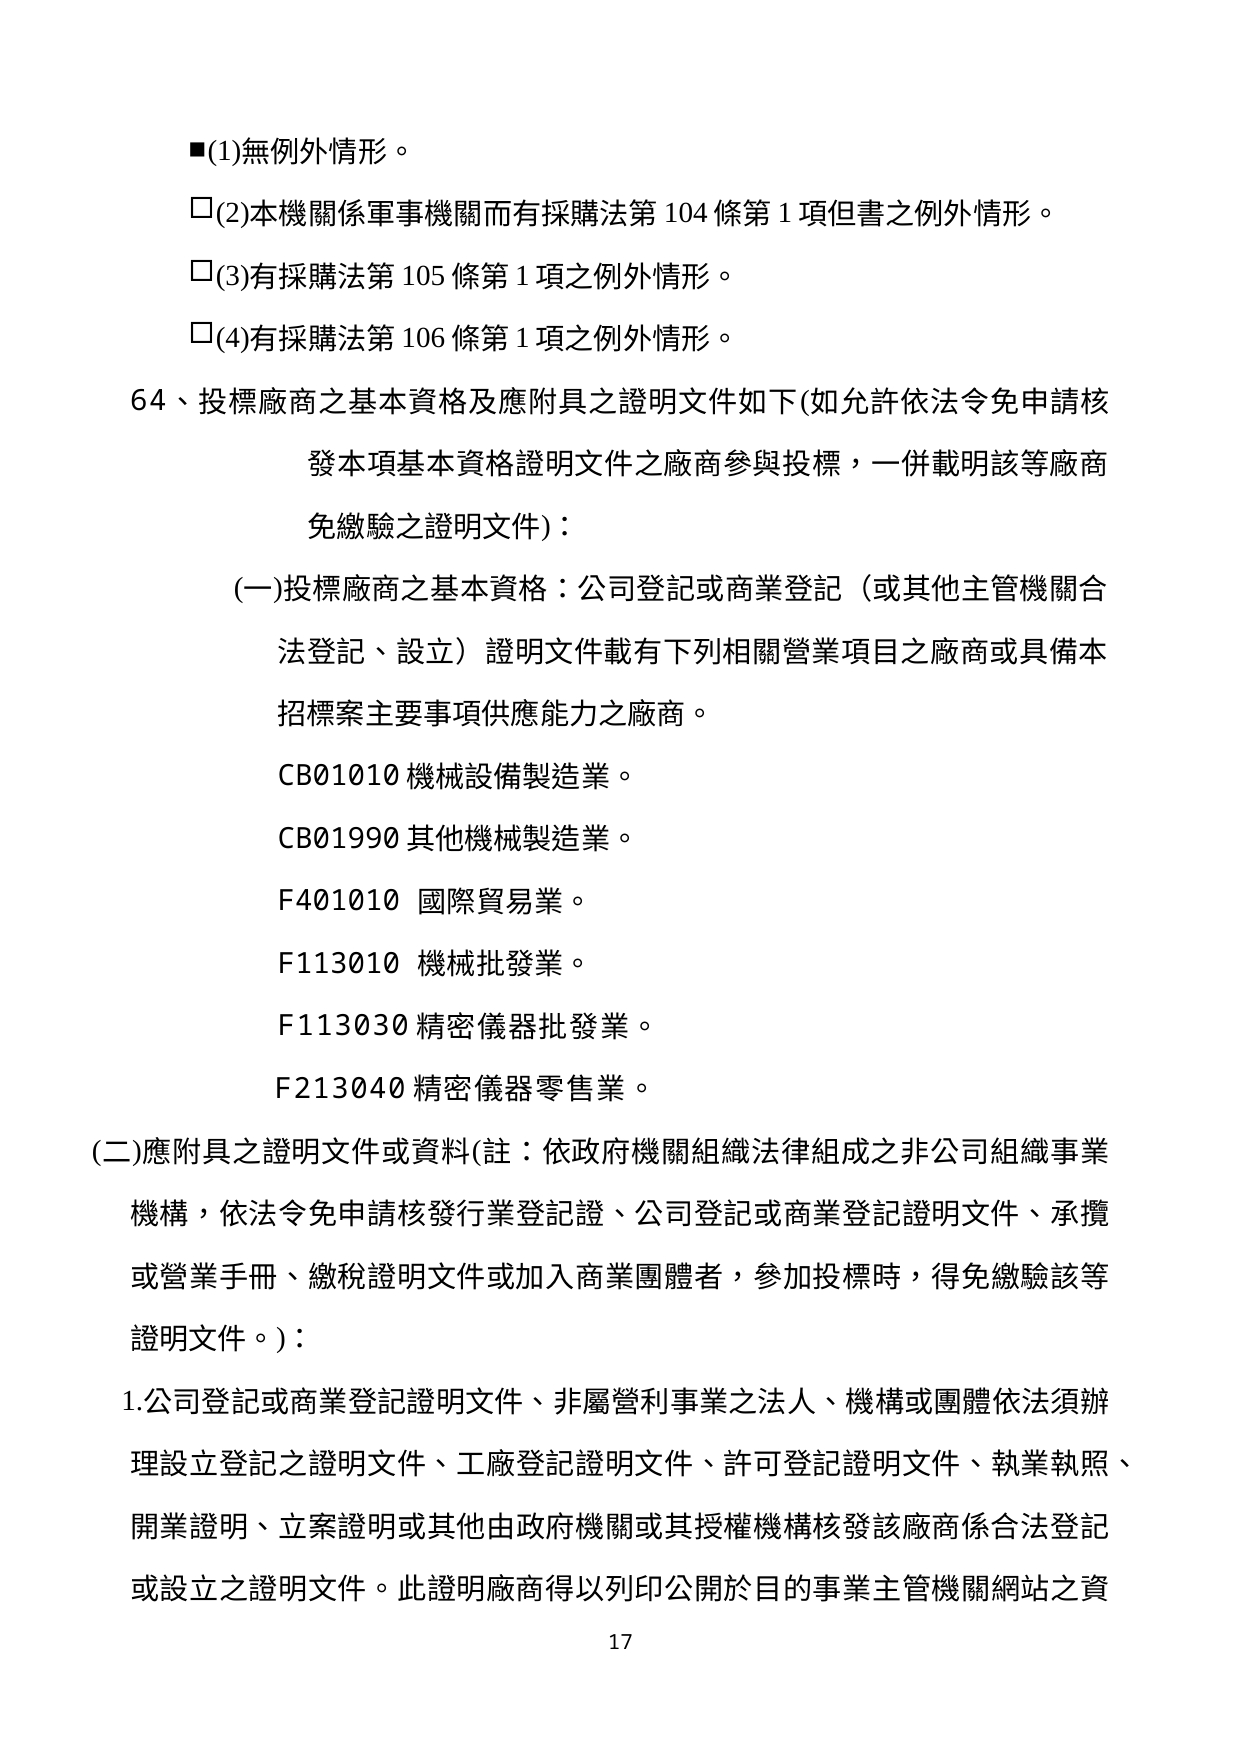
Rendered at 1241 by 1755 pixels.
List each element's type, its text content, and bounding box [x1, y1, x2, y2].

text (二)應附具之證明文件或資料(註：依政府機關組織法律組成之非公司組織事業機構，依法令免申請核發行業登記證、公司登記或商業登記證明文件、承攬或營業手冊、繳稅證明文件或加入商業團體者，參加投標時，得免繳驗該等證明文件。)： [92, 1108, 1110, 1358]
text F113030精密儀器批發業。 [277, 983, 1110, 1045]
text CB01010機械設備製造業。 [277, 733, 1110, 795]
text (3)有採購法第105條第1項之例外情形。 [130, 233, 1110, 295]
text F213040精密儀器零售業。 [130, 1045, 1110, 1108]
text (一)投標廠商之基本資格：公司登記或商業登記（或其他主管機關合法登記、設立）證明文件載有下列相關營業項目之廠商或具備本招標案主要事項供應能力之廠商。 [233, 545, 1110, 733]
list 投標廠商之基本資格及應附具之證明文件如下(如允許依法令免申請核發本項基本資格證明文件之廠商參與投標，一併載明該等廠商免繳驗之證明文件)： [130, 358, 1110, 545]
text F113010 機械批發業。 [277, 920, 1110, 983]
text ■(1)無例外情形。 [130, 108, 1110, 170]
text CB01990其他機械製造業。 [277, 795, 1110, 858]
text F401010 國際貿易業。 [277, 858, 1110, 920]
text 1.公司登記或商業登記證明文件、非屬營利事業之法人、機構或團體依法須辦理設立登記之證明文件、工廠登記證明文件、許可登記證明文件、執業執照、開業證明、立案證明或其他由政府機關或其授權機構核發該廠商係合法登記或設立之證明文件。此證明廠商得以列印公開於目的事業主管機關網站之資料代之（請入經濟部「商工登記資料公示查詢系統」及財政部稅務入口網「營業登記資料公示查詢」下載相關佐證資料）。【營利事業登記證已不得作為此項證明之用】。 [121, 1358, 1110, 1608]
text (2)本機關係軍事機關而有採購法第104條第1項但書之例外情形。 [130, 170, 1110, 233]
text (4)有採購法第106條第1項之例外情形。 [130, 295, 1110, 358]
